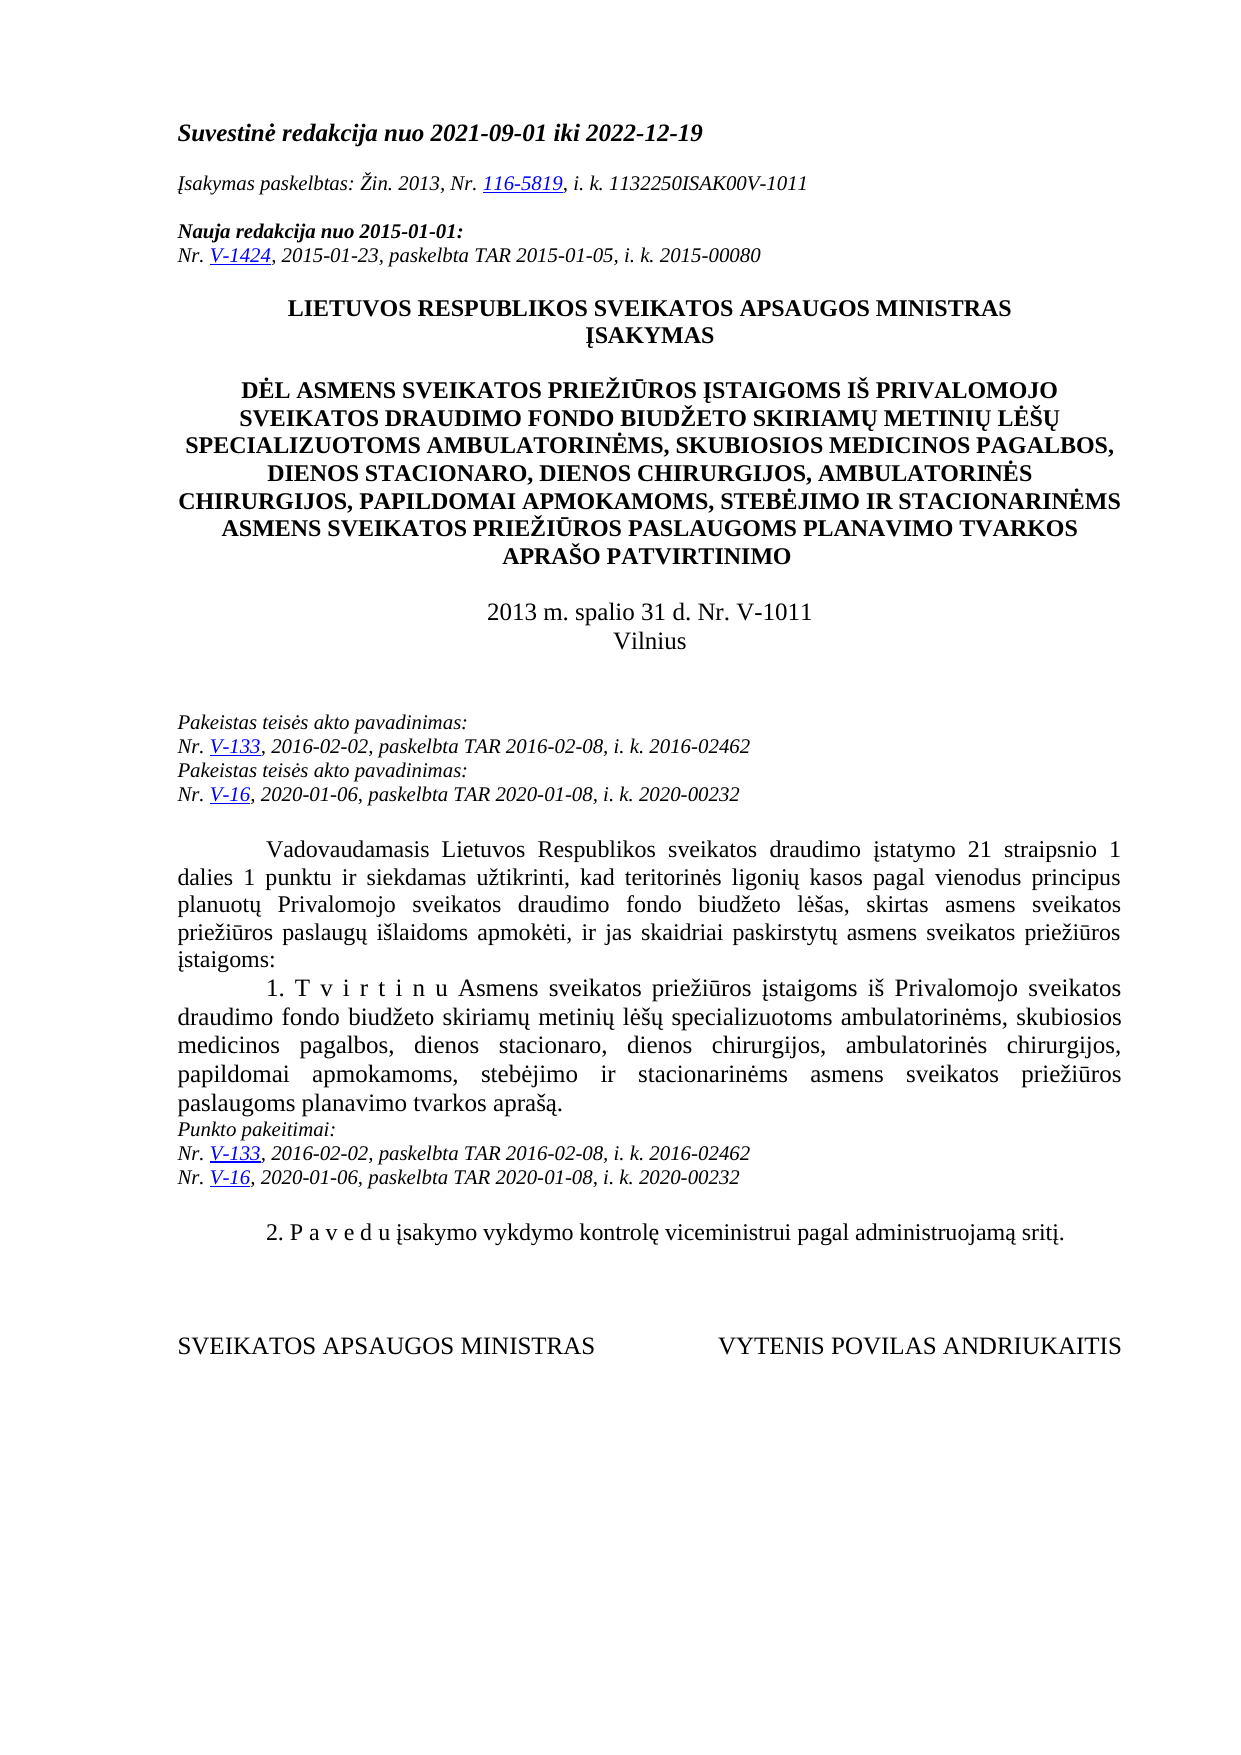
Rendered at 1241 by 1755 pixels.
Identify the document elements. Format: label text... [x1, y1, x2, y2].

text Vilnius [177, 626, 1122, 655]
text Suvestinė redakcija nuo 2021-09-01 iki 2022-12-19 [177, 118, 1122, 147]
text Nr. V-16, 2020-01-06, paskelbta TAR 2020-01-08, i. k. 2020-00232 [177, 1165, 1122, 1189]
text Pakeistas teisės akto pavadinimas: [177, 710, 1122, 734]
text DĖL ASMENS SVEIKATOS PRIEŽIŪROS ĮSTAIGOMS IŠ PRIVALOMOJO SVEIKATOS DRAUDIMO FONDO BIUDŽETO SKIRIAMŲ METINIŲ LĖŠŲ SPECIALIZUOTOMS AMBULATORINĖMS, SKUBIOSIOS MEDICINOS PAGALBOS, DIENOS STACIONARO, DIENOS CHIRURGIJOS, AMBULATORINĖS CHIRURGIJOS, PAPILDOMAI APMOKAMOMS, STEBĖJIMO IR STACIONARINĖMS ASMENS SVEIKATOS PRIEŽIŪROS PASLAUGOMS PLANAVIMO TVARKOS APRAŠO PATVIRTINIMO [177, 376, 1122, 569]
text Nr. V-16, 2020-01-06, paskelbta TAR 2020-01-08, i. k. 2020-00232 [177, 782, 1122, 806]
text 1. T v i r t i n u Asmens sveikatos priežiūros įstaigoms iš Privalomojo sveikatos draudimo fondo biudžeto skiriamų metinių lėšų specializuotoms ambulatorinėms, skubiosios medicinos pagalbos, dienos stacionaro, dienos chirurgijos, ambulatorinės chirurgijos, papildomai apmokamoms, stebėjimo ir stacionarinėms asmens sveikatos priežiūros paslaugoms planavimo tvarkos aprašą. [177, 973, 1122, 1117]
text LIETUVOS RESPUBLIKOS SVEIKATOS APSAUGOS MINISTRAS [177, 293, 1122, 321]
text Sveikatos apsaugos ministras Vytenis Povilas Andriukaitis [177, 1331, 1122, 1360]
text Nr. V-133, 2016-02-02, paskelbta TAR 2016-02-08, i. k. 2016-02462 [177, 734, 1122, 758]
text Pakeistas teisės akto pavadinimas: [177, 758, 1122, 782]
text Nauja redakcija nuo 2015-01-01: [177, 219, 1122, 243]
text Vadovaudamasis Lietuvos Respublikos sveikatos draudimo įstatymo 21 straipsnio 1 dalies 1 punktu ir siekdamas užtikrinti, kad teritorinės ligonių kasos pagal vienodus principus planuotų Privalomojo sveikatos draudimo fondo biudžeto lėšas, skirtas asmens sveikatos priežiūros paslaugų išlaidoms apmokėti, ir jas skaidriai paskirstytų asmens sveikatos priežiūros įstaigoms: [177, 835, 1122, 973]
text 2013 m. spalio 31 d. Nr. V-1011 [177, 597, 1122, 626]
text 2. P a v e d u įsakymo vykdymo kontrolę viceministrui pagal administruojamą sritį. [177, 1218, 1122, 1245]
text Nr. V-1424, 2015-01-23, paskelbta TAR 2015-01-05, i. k. 2015-00080 [177, 243, 1122, 267]
text Punkto pakeitimai: [177, 1117, 1122, 1141]
text Įsakymas paskelbtas: Žin. 2013, Nr. 116-5819, i. k. 1132250ISAK00V-1011 [177, 171, 1122, 195]
text Nr. V-133, 2016-02-02, paskelbta TAR 2016-02-08, i. k. 2016-02462 [177, 1141, 1122, 1165]
text ĮSAKYMAS [177, 321, 1122, 349]
